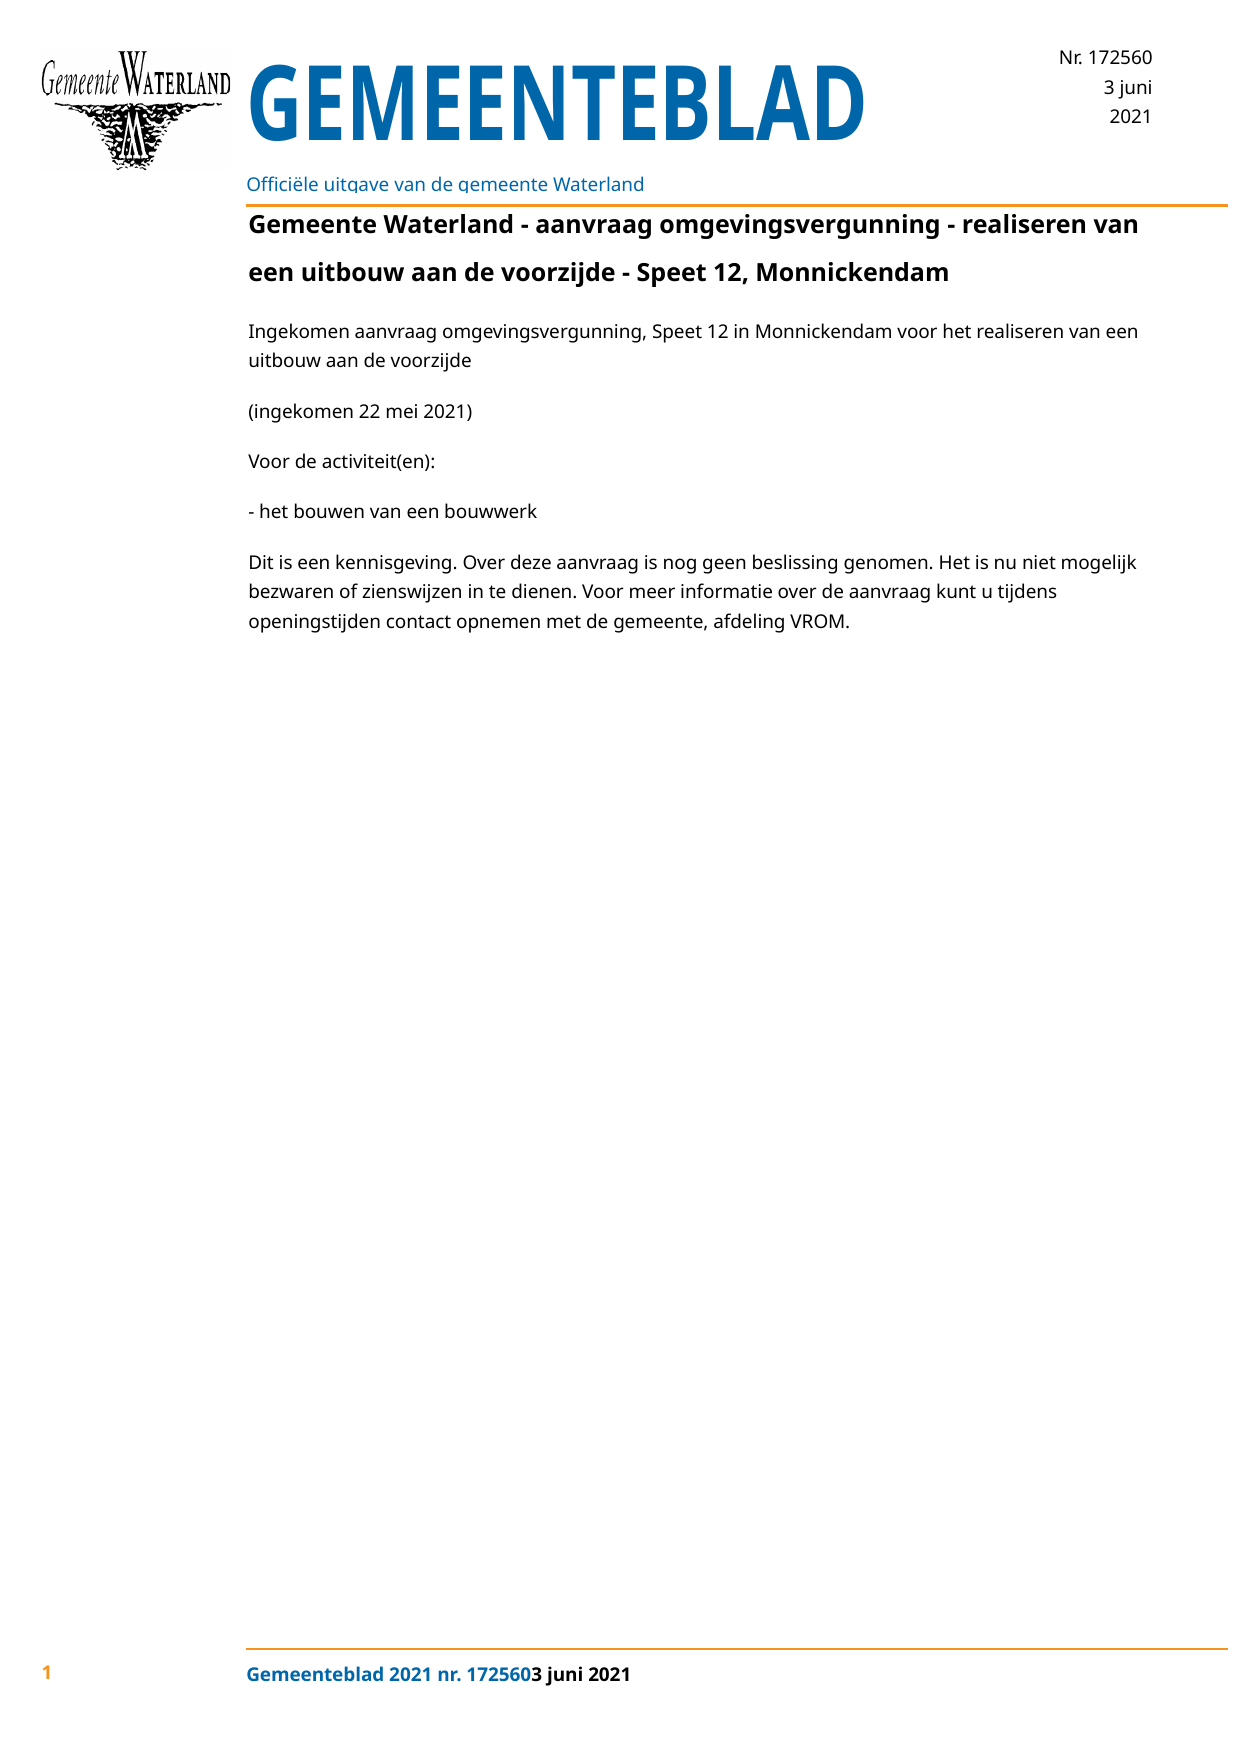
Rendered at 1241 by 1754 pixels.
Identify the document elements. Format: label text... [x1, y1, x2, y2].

text (ingekomen 22 mei 2021) [248, 398, 1152, 424]
text Gemeente Waterland - aanvraag omgevingsvergunning - realiseren van een uitbouw aan de voorzijde - Speet 12, Monnickendam [248, 207, 1152, 288]
text Ingekomen aanvraag omgevingsvergunning, Speet 12 in Monnickendam voor het realiseren van een uitbouw aan de voorzijde [248, 318, 1152, 373]
text Dit is een kennisgeving. Over deze aanvraag is nog geen beslissing genomen. Het is nu niet mogelijk bezwaren of zienswijzen in te dienen. Voor meer informatie over de aanvraag kunt u tijdens openingstijden contact opnemen met de gemeente, afdeling VROM. [248, 549, 1152, 634]
text - het bouwen van een bouwwerk [248, 499, 1152, 524]
picture [41, 47, 231, 172]
text Voor de activiteit(en): [248, 448, 1152, 474]
